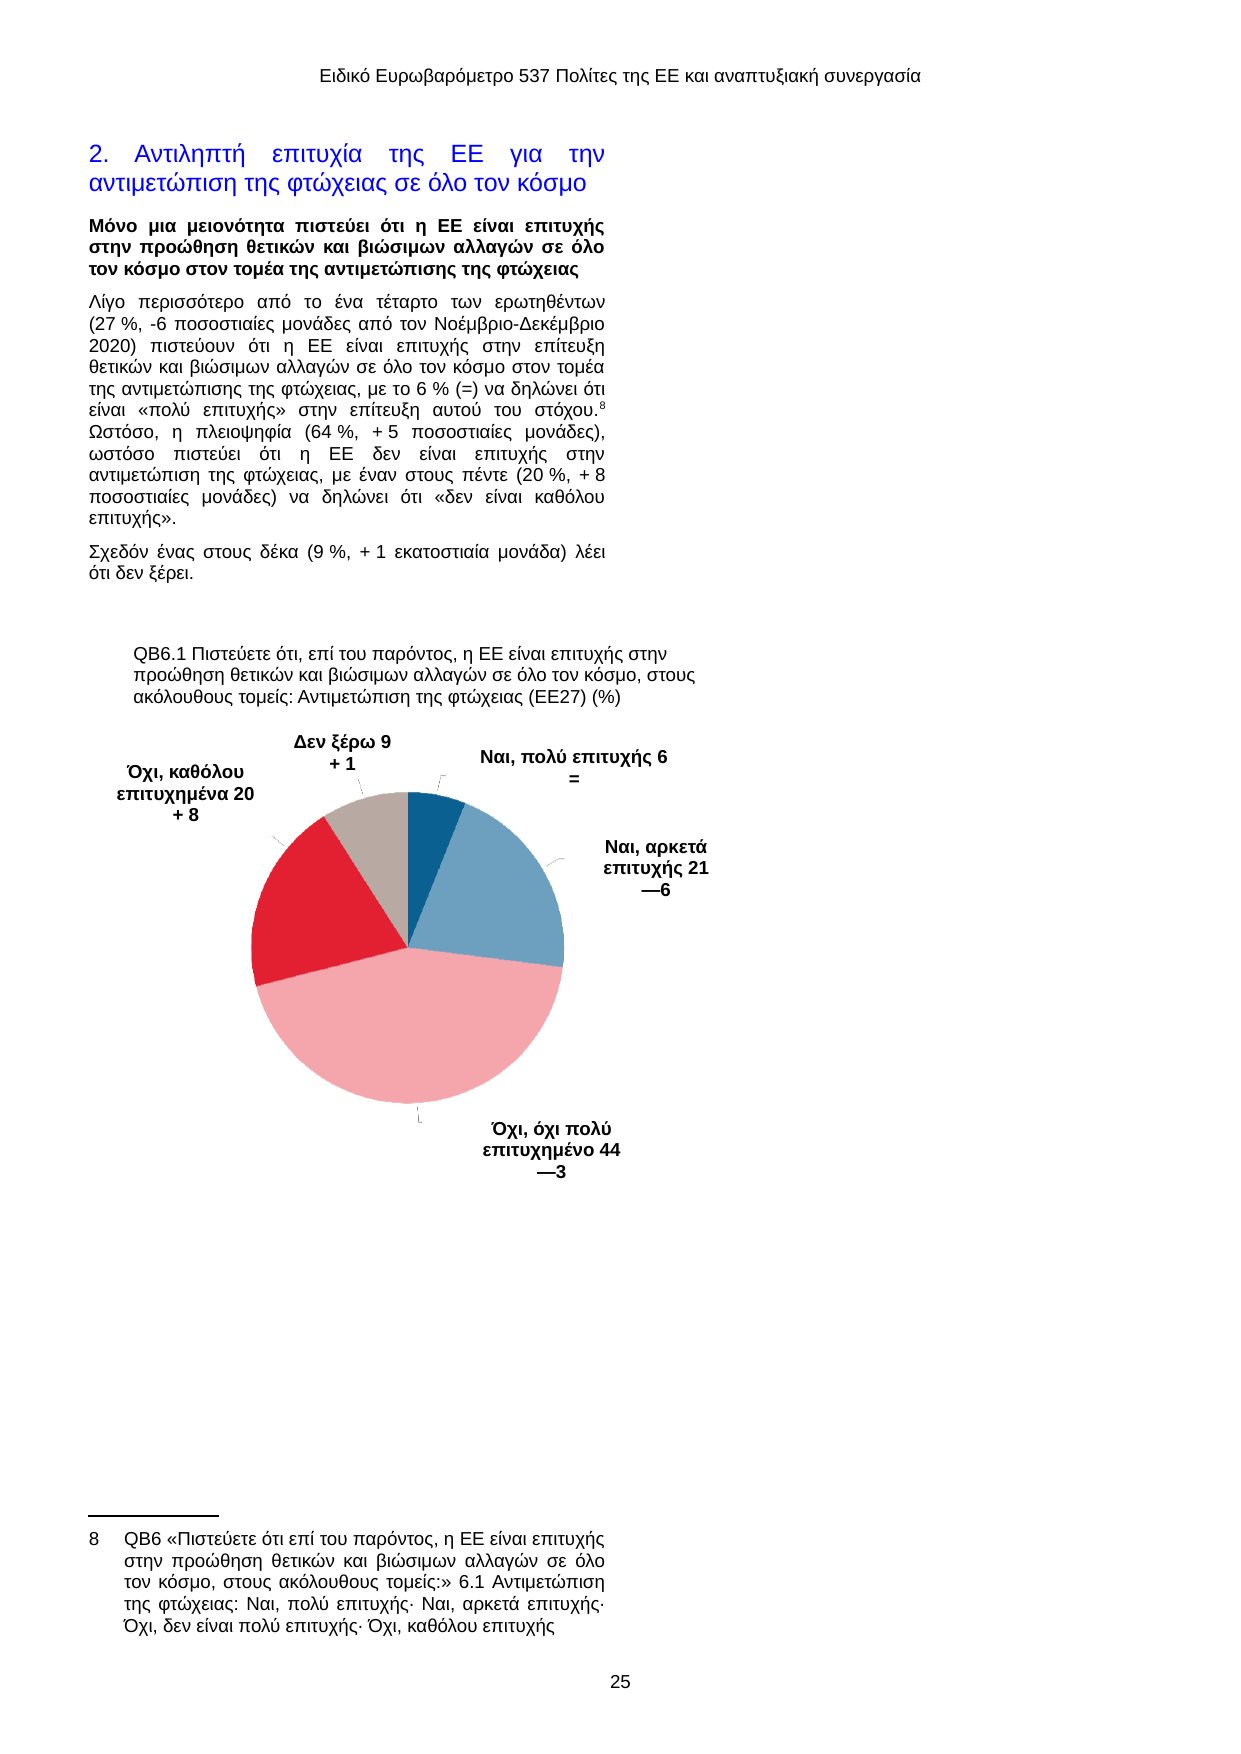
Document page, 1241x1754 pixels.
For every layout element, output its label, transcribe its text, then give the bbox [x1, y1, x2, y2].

text Λίγο περισσότερο από το ένα τέταρτο των ερωτηθέντων (27 %, -6 ποσοστιαίες μονάδες από τον Νοέμβριο-Δεκέμβριο 2020) πιστεύουν ότι η ΕΕ είναι επιτυχής στην επίτευξη θετικών και βιώσιμων αλλαγών σε όλο τον κόσμο στον τομέα της αντιμετώπισης της φτώχειας, με το 6 % (=) να δηλώνει ότι είναι «πολύ επιτυχής» στην επίτευξη αυτού του στόχου. Ωστόσο, η πλειοψηφία (64 %, + 5 ποσοστιαίες μονάδες), ωστόσο πιστεύει ότι η ΕΕ δεν είναι επιτυχής στην αντιμετώπιση της φτώχειας, με έναν στους πέντε (20 %, + 8 ποσοστιαίες μονάδες) να δηλώνει ότι «δεν είναι καθόλου επιτυχής». [88, 291, 605, 528]
text Σχεδόν ένας στους δέκα (9 %, + 1 εκατοστιαία μονάδα) λέει ότι δεν ξέρει. [88, 540, 605, 583]
subtitle 2. Αντιληπτή επιτυχία της ΕΕ για την αντιμετώπιση της φτώχειας σε όλο τον κόσμο [88, 139, 605, 196]
text QB6 «Πιστεύετε ότι επί του παρόντος, η ΕΕ είναι επιτυχής στην προώθηση θετικών και βιώσιμων αλλαγών σε όλο τον κόσμο, στους ακόλουθους τομείς:» 6.1 Αντιμετώπιση της φτώχειας: Ναι, πολύ επιτυχής· Ναι, αρκετά επιτυχής· Όχι, δεν είναι πολύ επιτυχής· Όχι, καθόλου επιτυχής [88, 1528, 605, 1636]
picture [237, 768, 582, 1130]
text Μόνο μια μειονότητα πιστεύει ότι η ΕΕ είναι επιτυχής στην προώθηση θετικών και βιώσιμων αλλαγών σε όλο τον κόσμο στον τομέα της αντιμετώπισης της φτώχειας [88, 215, 605, 279]
picture [495, 1124, 503, 1130]
